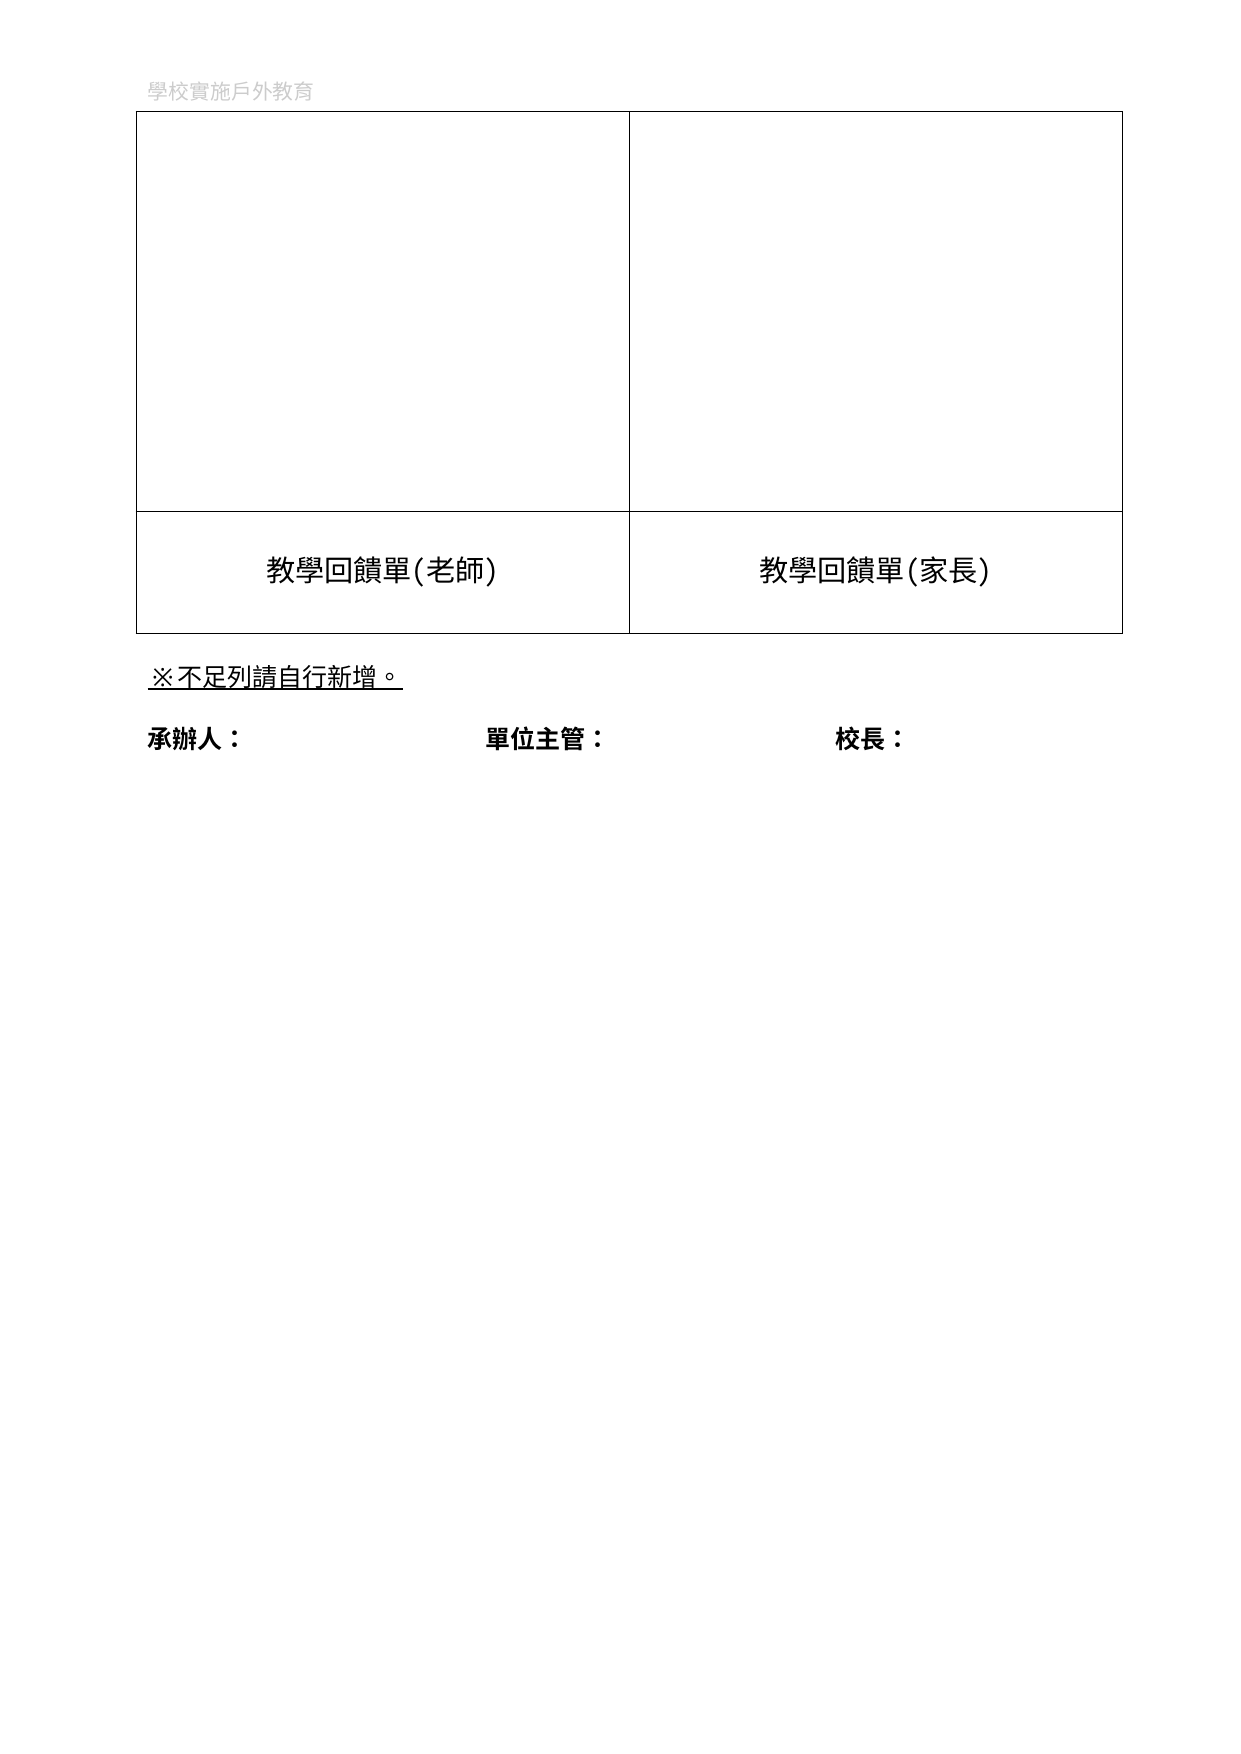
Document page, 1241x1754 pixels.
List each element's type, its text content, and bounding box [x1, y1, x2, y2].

text 承辦人： 單位主管： 校長： [148, 696, 1092, 758]
table_header [137, 112, 629, 511]
table_header [630, 112, 1122, 511]
table_cell 教學回饋單(家長) [630, 512, 1122, 632]
table_cell 教學回饋單(老師) [137, 512, 629, 632]
text ※不足列請自行新增。 [148, 634, 1092, 696]
